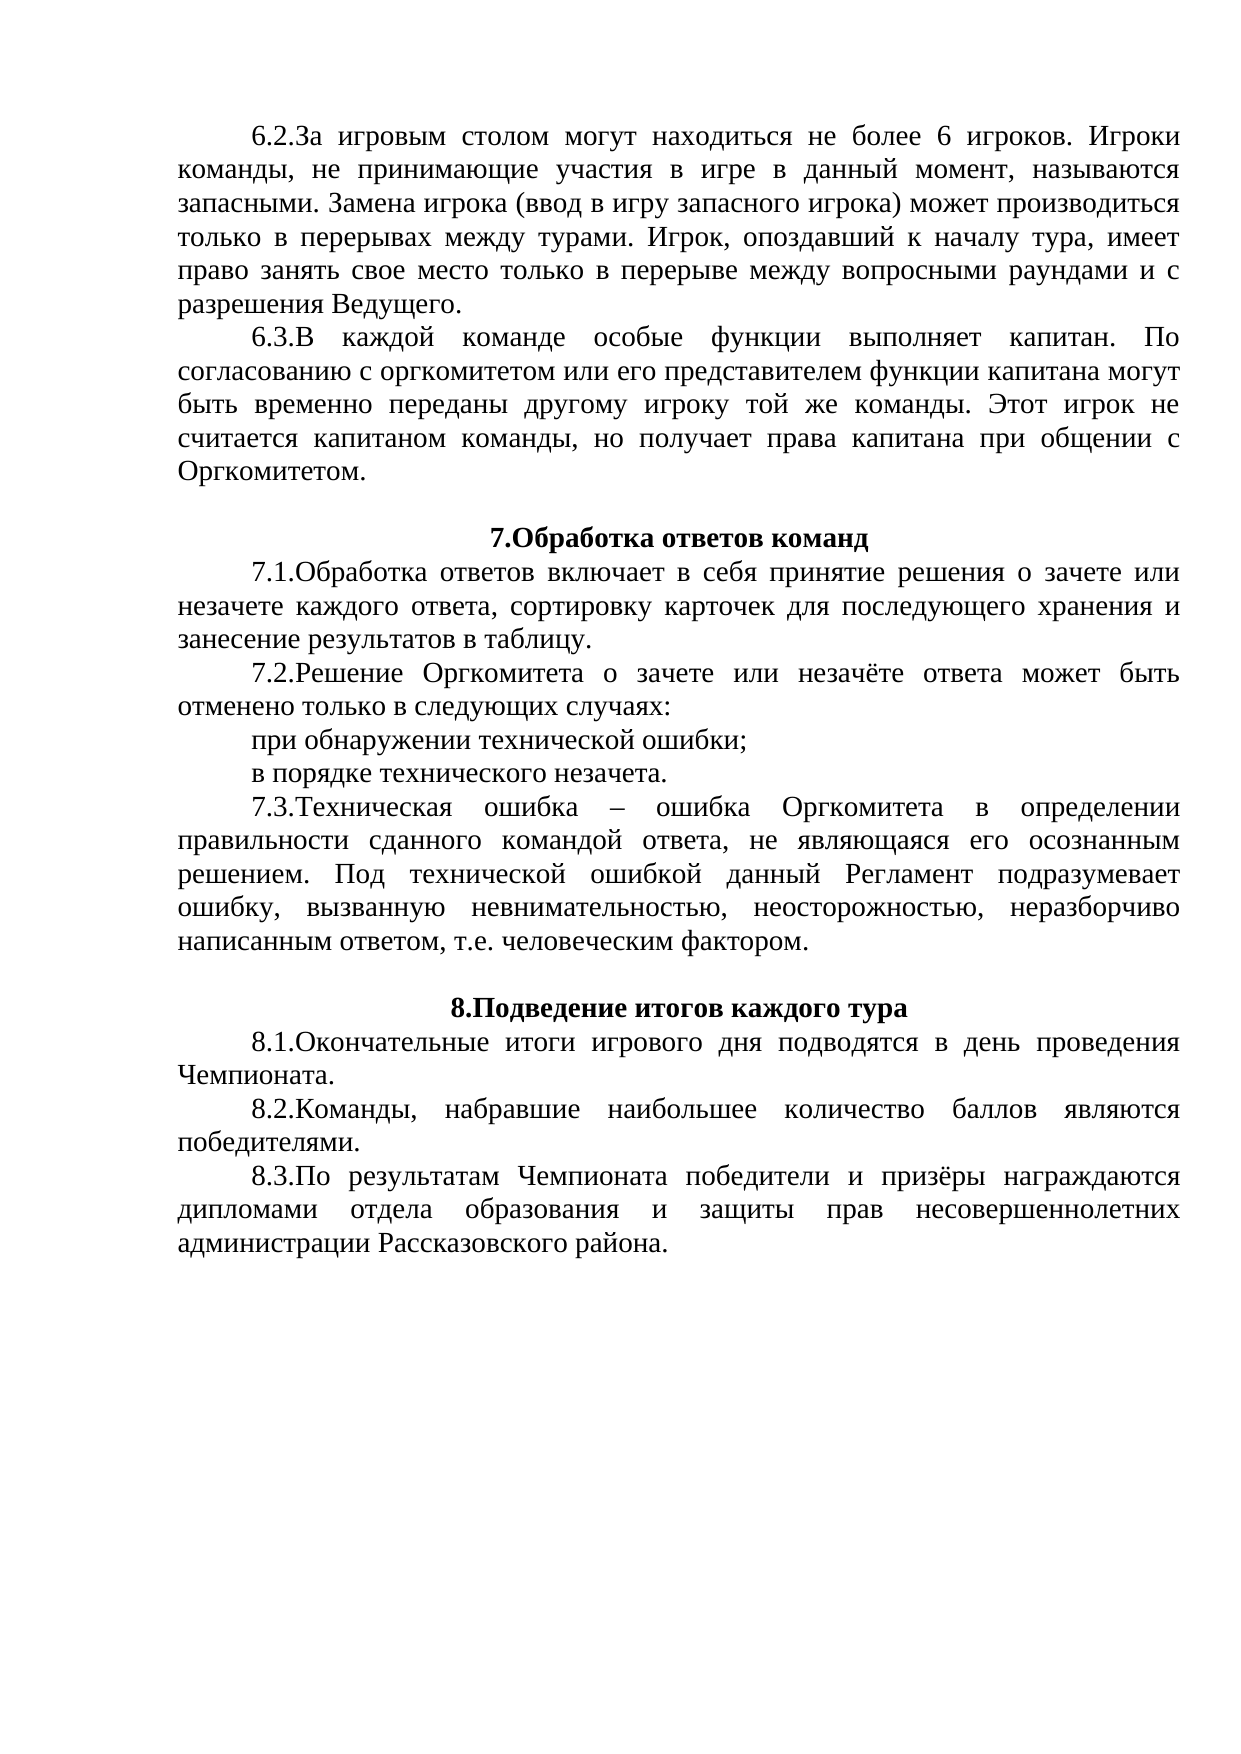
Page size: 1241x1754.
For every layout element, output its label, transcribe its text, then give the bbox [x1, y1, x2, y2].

text 8.Подведение итогов каждого тура [177, 990, 1181, 1024]
text 8.1.Окончательные итоги игрового дня подводятся в день проведения Чемпионата. [177, 1024, 1181, 1091]
text 8.2.Команды, набравшие наибольшее количество баллов являются победителями. [177, 1091, 1181, 1158]
text 7.Обработка ответов команд [177, 521, 1181, 554]
text 6.2.За игровым столом могут находиться не более 6 игроков. Игроки команды, не принимающие участия в игре в данный момент, называются запасными. Замена игрока (ввод в игру запасного игрока) может производиться только в перерывах между турами. Игрок, опоздавший к началу тура, имеет право занять свое место только в перерыве между вопросными раундами и с разрешения Ведущего. [177, 118, 1181, 319]
text в порядке технического незачета. [177, 755, 1181, 789]
text 8.3.По результатам Чемпионата победители и призёры награждаются дипломами отдела образования и защиты прав несовершеннолетних администрации Рассказовского района. [177, 1158, 1181, 1258]
text 7.3.Техническая ошибка – ошибка Оргкомитета в определении правильности сданного командой ответа, не являющаяся его осознанным решением. Под технической ошибкой данный Регламент подразумевает ошибку, вызванную невнимательностью, неосторожностью, неразборчиво написанным ответом, т.е. человеческим фактором. [177, 789, 1181, 957]
text 6.3.В каждой команде особые функции выполняет капитан. По согласованию с оргкомитетом или его представителем функции капитана могут быть временно переданы другому игроку той же команды. Этот игрок не считается капитаном команды, но получает права капитана при общении с Оргкомитетом. [177, 319, 1181, 487]
text при обнаружении технической ошибки; [177, 722, 1181, 755]
text 7.1.Обработка ответов включает в себя принятие решения о зачете или незачете каждого ответа, сортировку карточек для последующего хранения и занесение результатов в таблицу. [177, 554, 1181, 655]
text 7.2.Решение Оргкомитета о зачете или незачёте ответа может быть отменено только в следующих случаях: [177, 655, 1181, 722]
